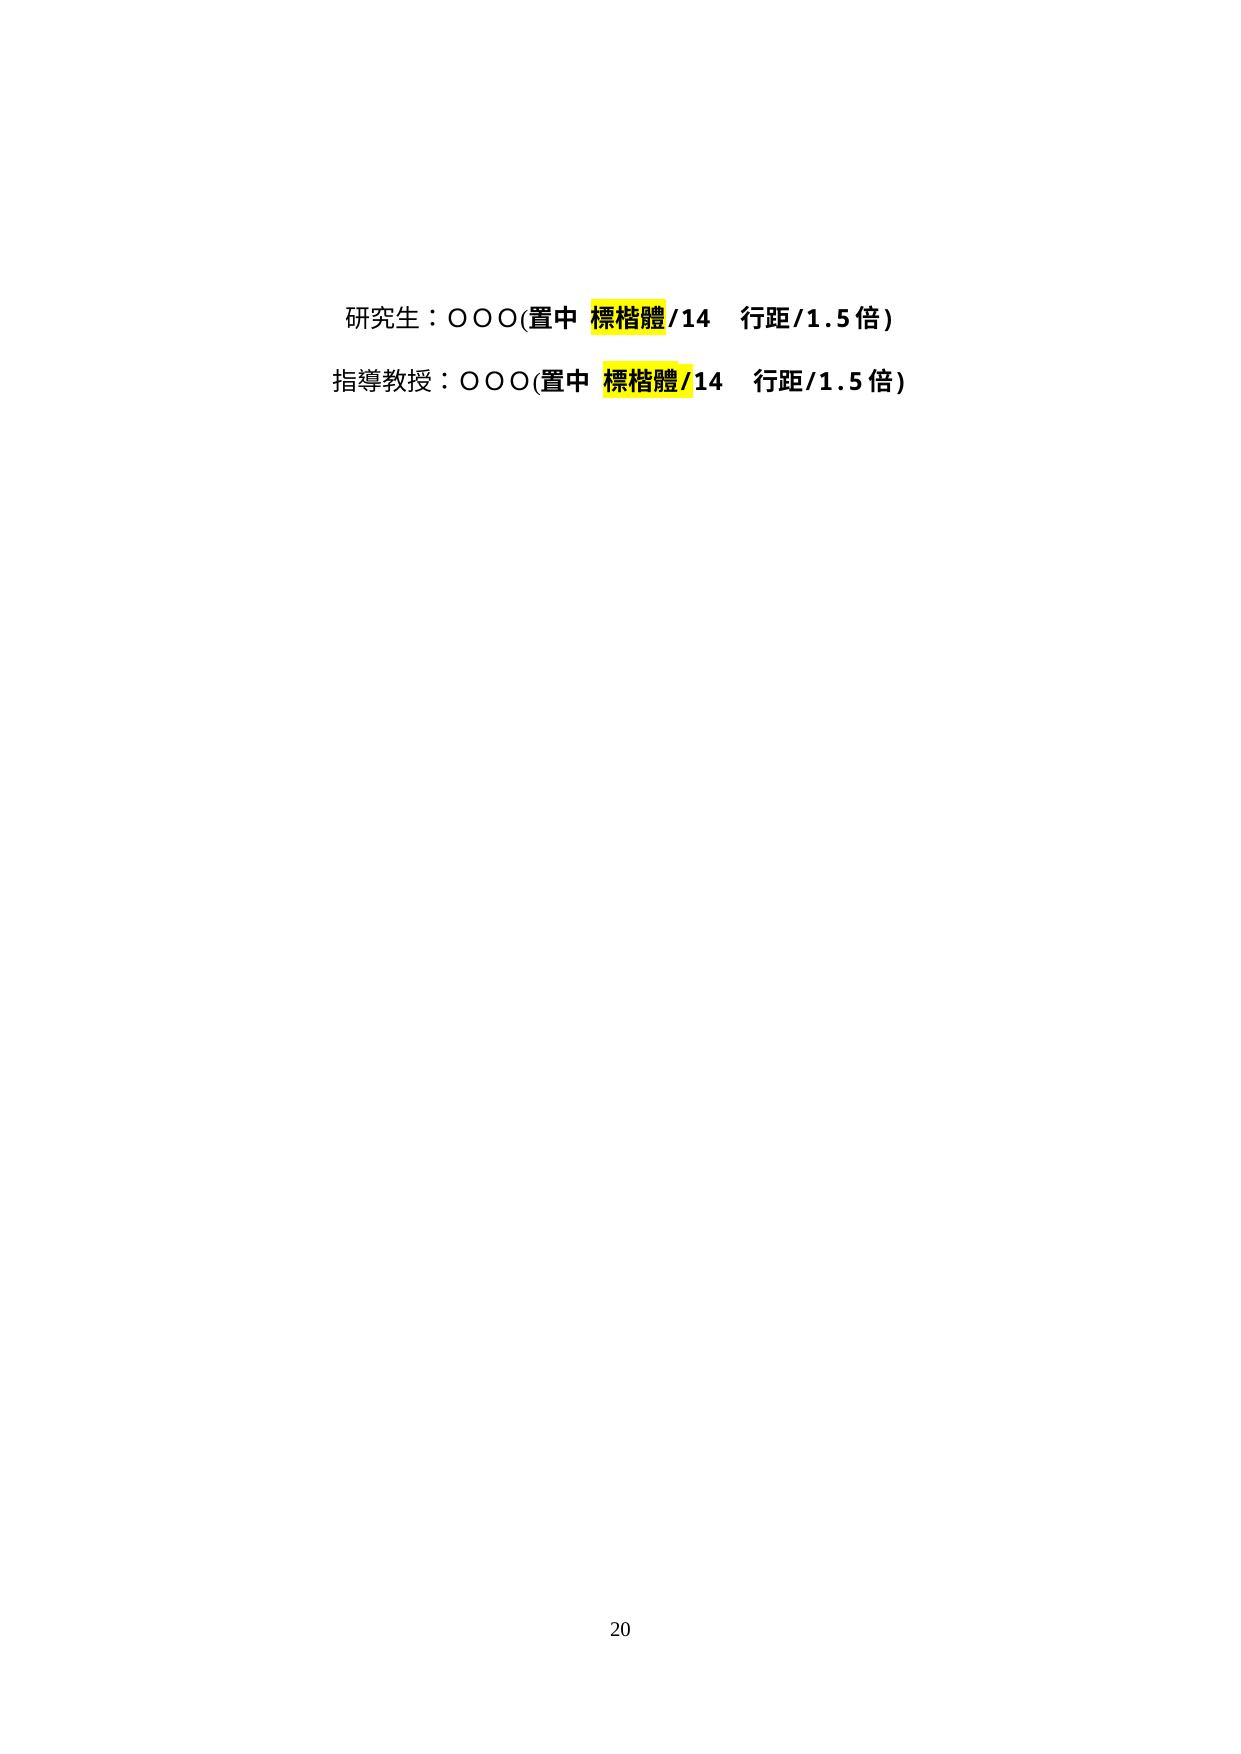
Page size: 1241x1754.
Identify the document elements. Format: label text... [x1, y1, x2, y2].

text 指導教授：ＯＯＯ(置中 標楷體/14 行距/1.5倍) [118, 338, 1122, 400]
text 研究生：ＯＯＯ(置中 標楷體/14 行距/1.5倍) [118, 275, 1122, 338]
